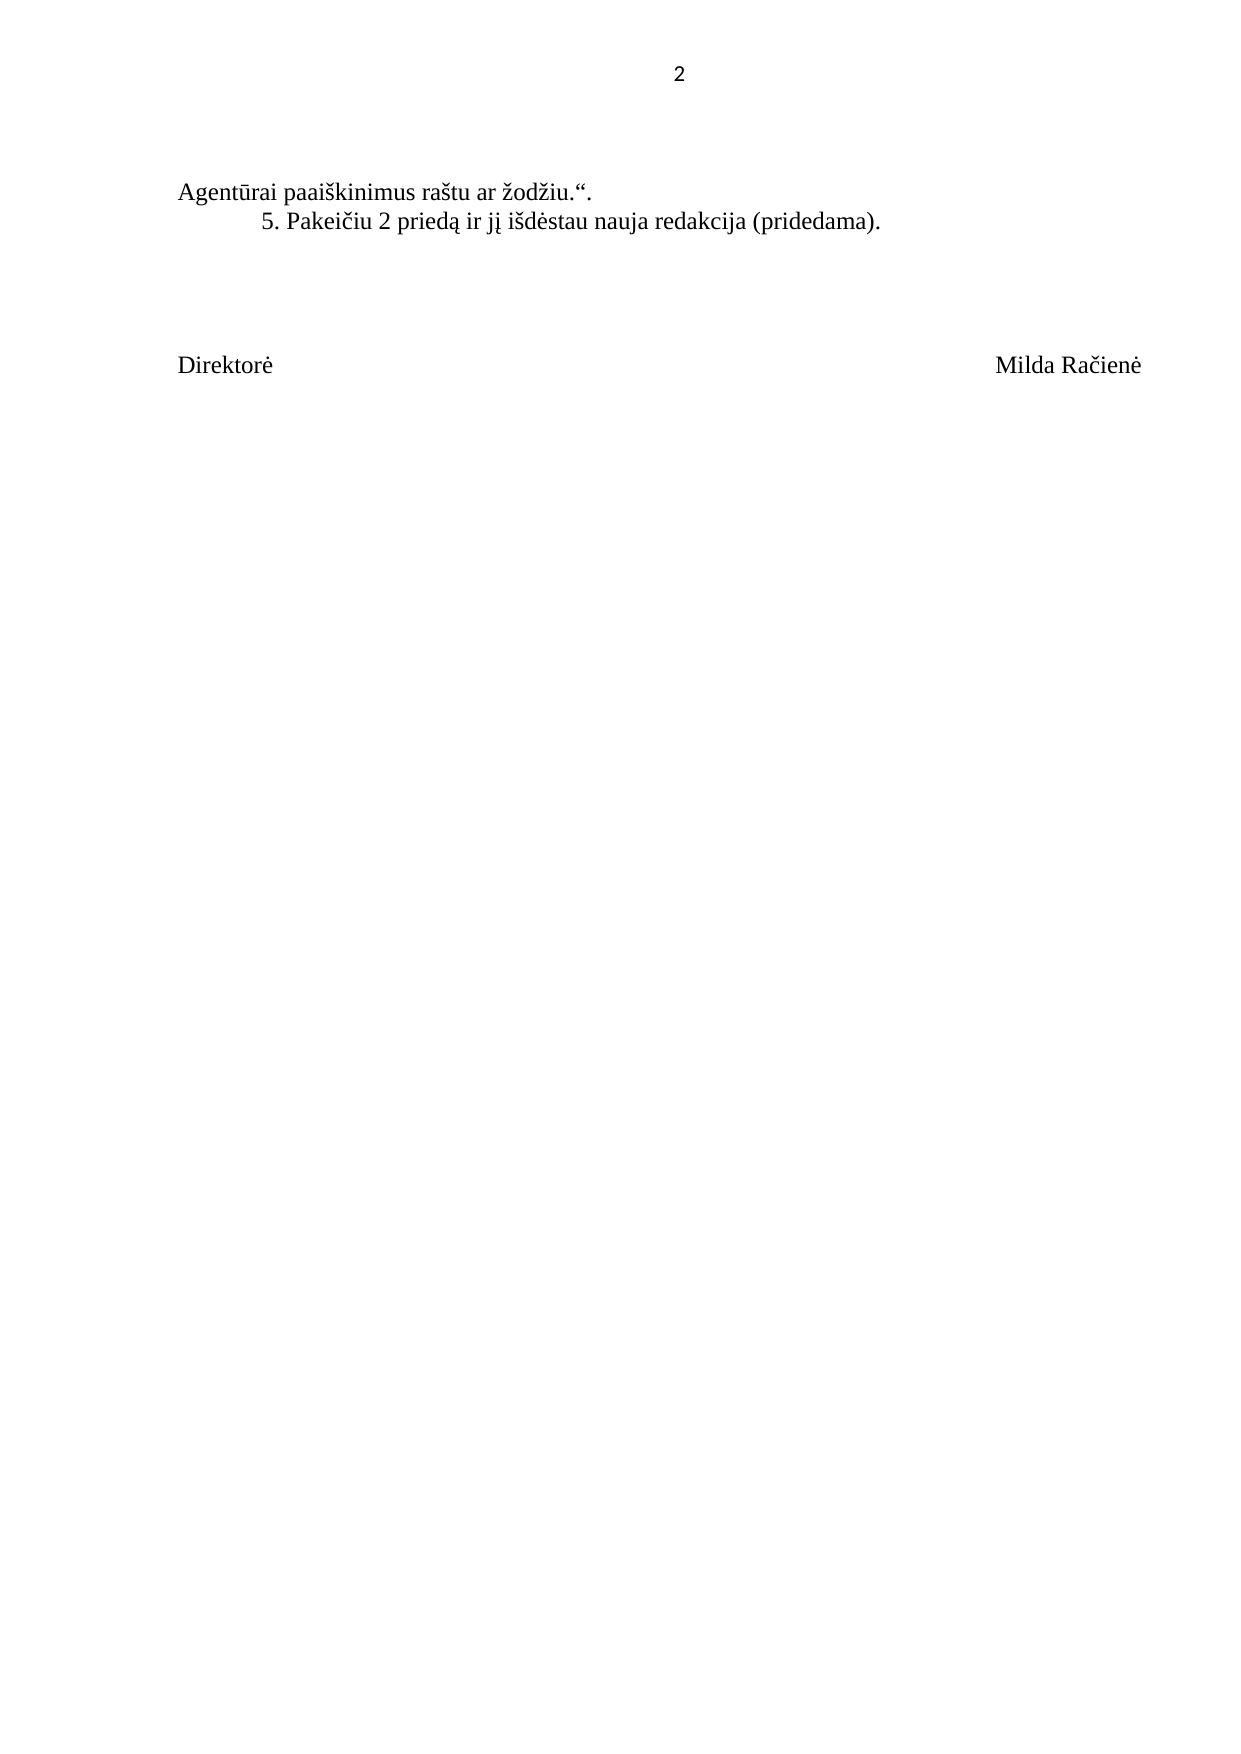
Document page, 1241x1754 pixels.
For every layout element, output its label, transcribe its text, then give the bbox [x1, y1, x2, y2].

text Agentūrai paaiškinimus raštu ar žodžiu.“. [177, 177, 1181, 206]
text Direktorė Milda Račienė [177, 350, 1181, 378]
text 5. Pakeičiu 2 priedą ir jį išdėstau nauja redakcija (pridedama). [177, 206, 1181, 235]
